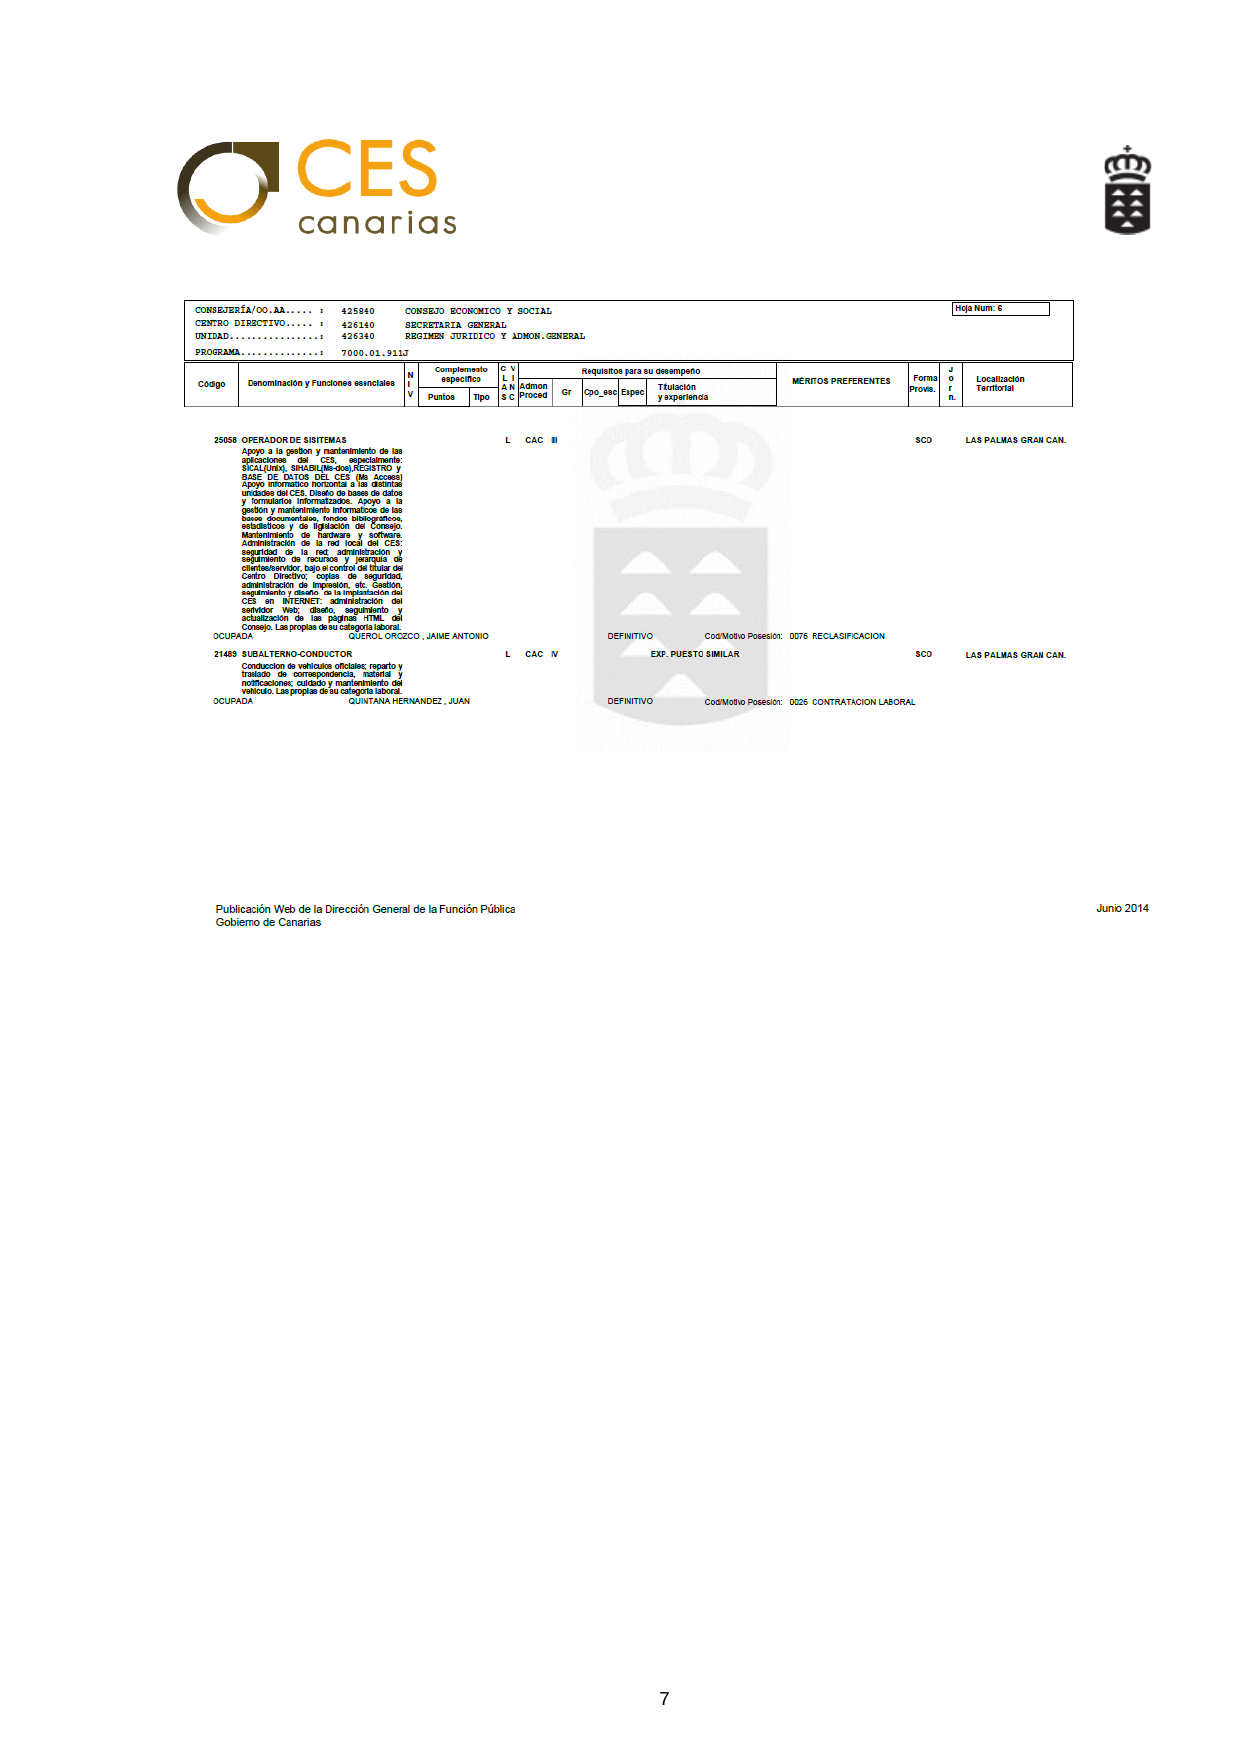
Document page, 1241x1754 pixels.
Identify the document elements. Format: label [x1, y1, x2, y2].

picture [177, 139, 456, 237]
picture [1104, 145, 1152, 235]
picture [177, 293, 1153, 934]
